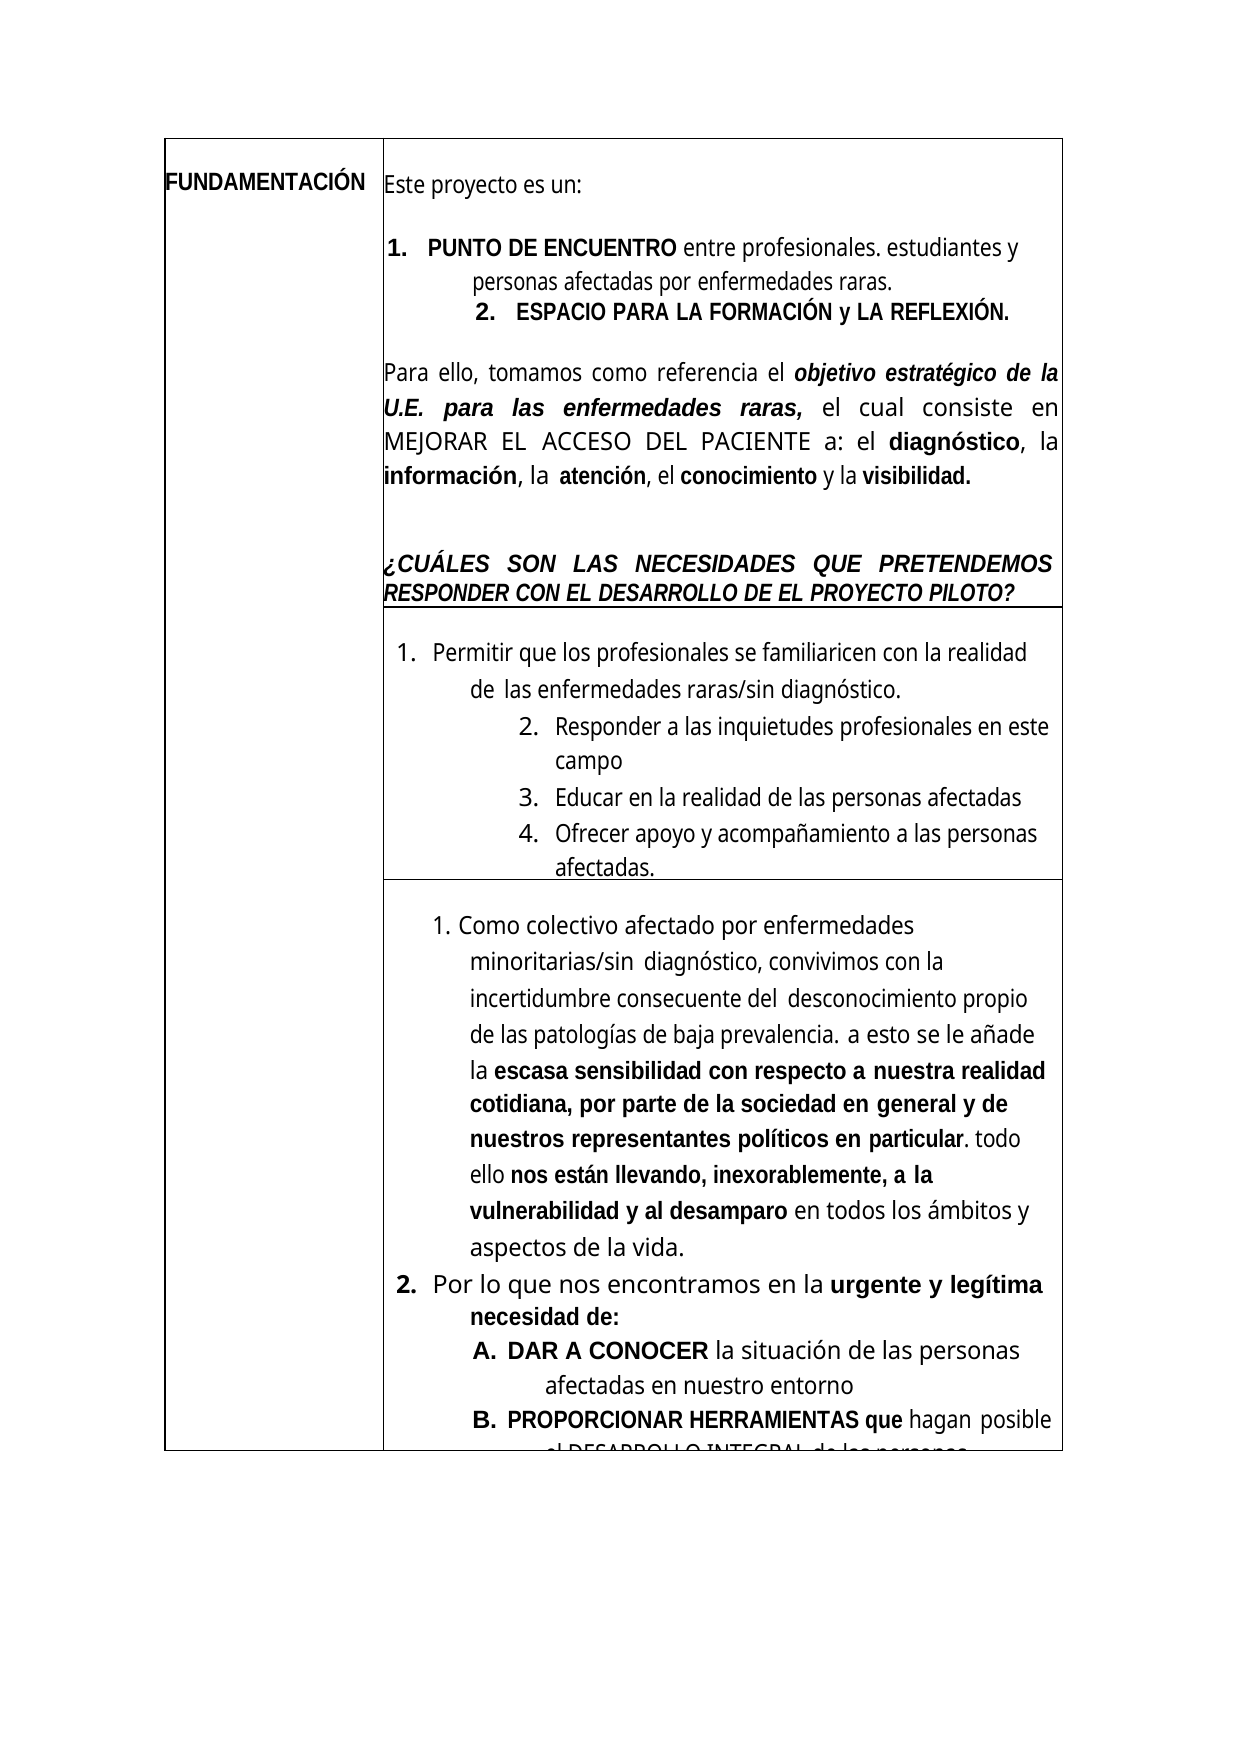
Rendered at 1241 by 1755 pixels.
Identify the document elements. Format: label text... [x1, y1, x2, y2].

table_cell Permitir que los profesionales se familiaricen con la realidad de las enfermedades raras/sin diagnóstico. Responder a las inquietudes profesionales en este campo Educar en la realidad de las personas afectadas Ofrecer apoyo y acompañamiento a las personas afectadas. ¿CÓMO HAN SIDO DETECTADAS ESTAS NECESIDADES? [384, 608, 1062, 879]
table_header FUNDAMENTACIÓN [166, 139, 383, 1450]
table_cell 1. Como colectivo afectado por enfermedades minoritarias/sin diagnóstico, convivimos con la incertidumbre consecuente del desconocimiento propio de las patologías de baja prevalencia. a esto se le añade la escasa sensibilidad con respecto a nuestra realidad cotidiana, por parte de la sociedad en general y de nuestros representantes políticos en particular. todo ello nos están llevando, inexorablemente, a la vulnerabilidad y al desamparo en todos los ámbitos y aspectos de la vida. Por lo que nos encontramos en la urgente y legítima necesidad de: DAR A CONOCER la situación de las personas afectadas en nuestro entorno PROPORCIONAR HERRAMIENTAS que hagan posible el DESARROLLO INTEGRAL de las personas afectadas TRABAJAR por lograr la EQUIDAD EN SALUD de lo/as pacientes de enfermedades raras/sin diagnóstico. [384, 880, 1062, 1450]
table_header Este proyecto es un: PUNTO DE ENCUENTRO entre profesionales. estudiantes y personas afectadas por enfermedades raras. ESPACIO PARA LA FORMACIÓN y LA REFLEXIÓN. Para ello, tomamos como referencia el objetivo estratégico de la U.E. para las enfermedades raras, el cual consiste en MEJORAR EL ACCESO DEL PACIENTE a: el diagnóstico, la información, la atención, el conocimiento y la visibilidad. ¿CUÁLES SON LAS NECESIDADES QUE PRETENDEMOS RESPONDER CON EL DESARROLLO DE EL PROYECTO PILOTO? [384, 139, 1062, 606]
